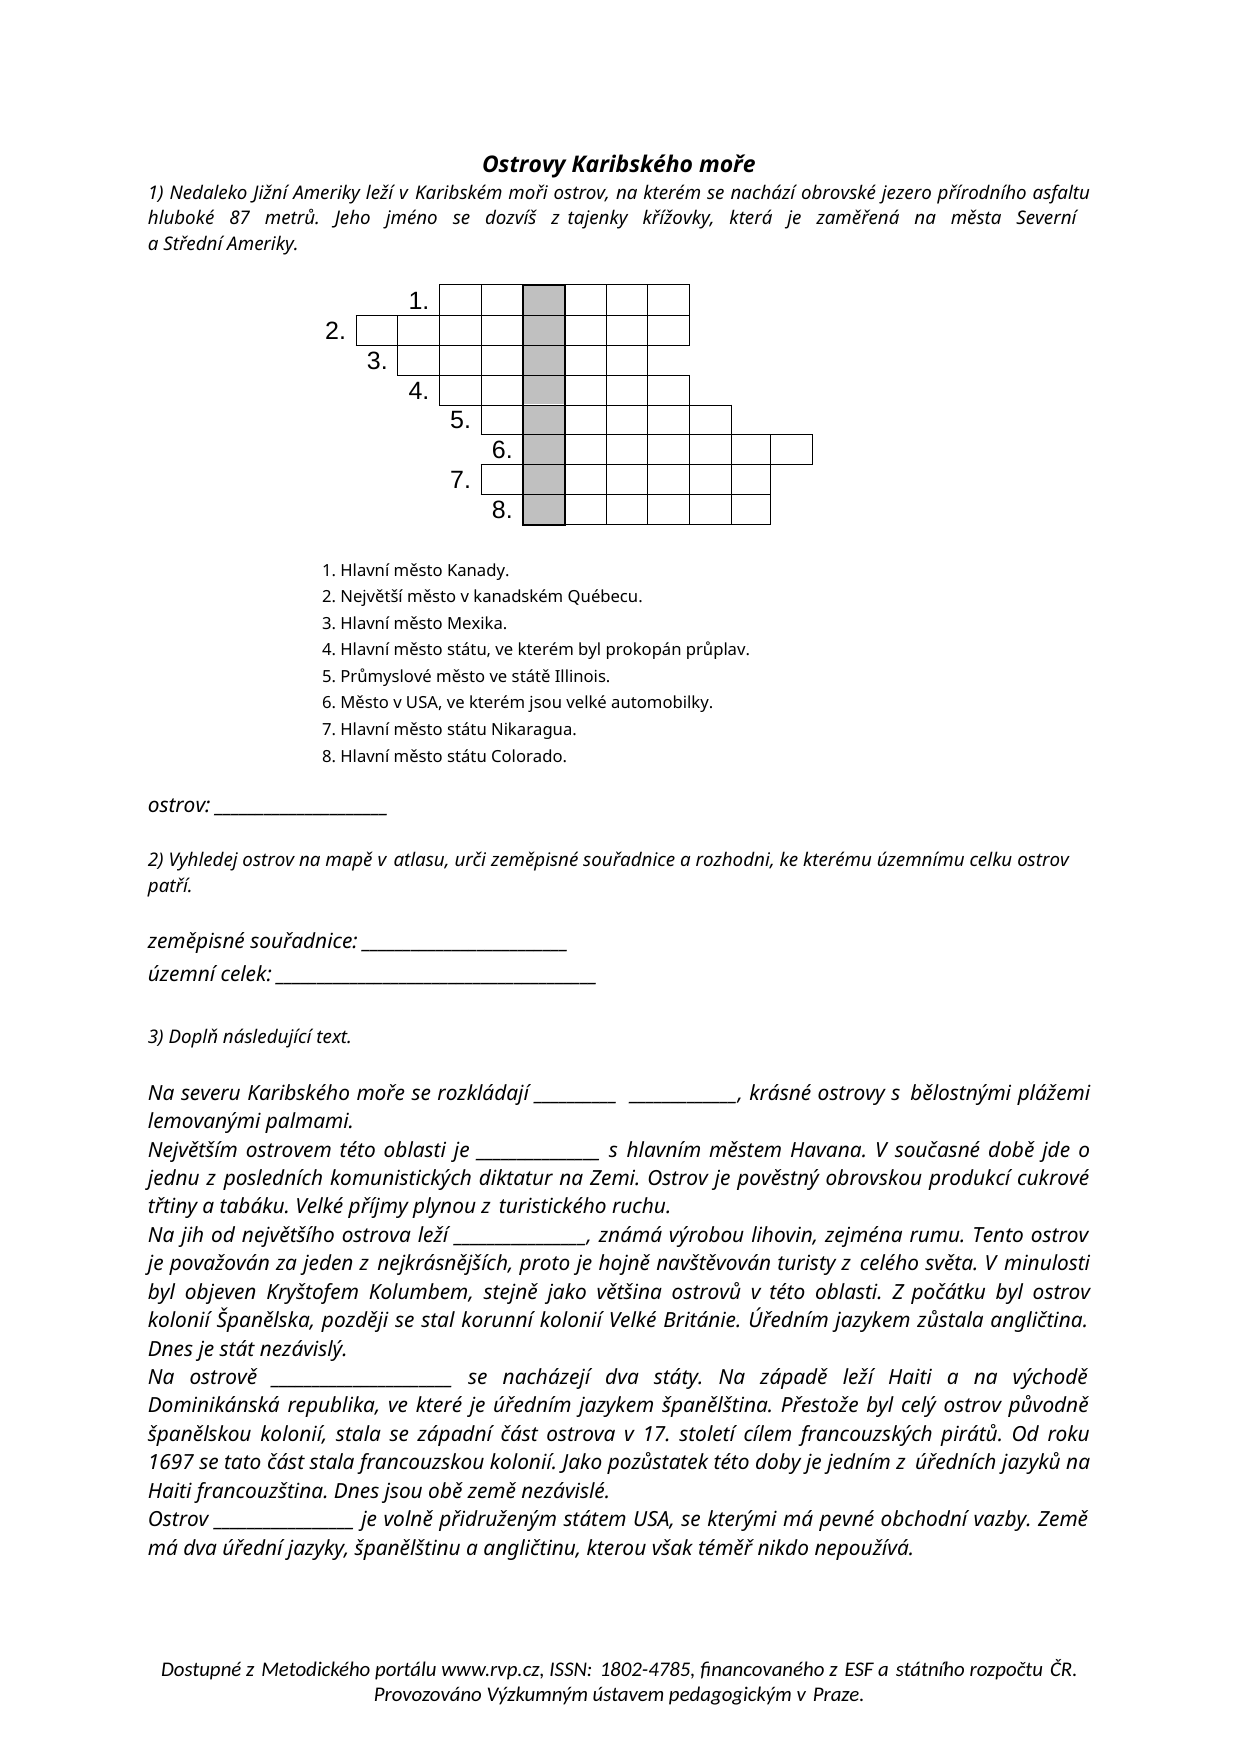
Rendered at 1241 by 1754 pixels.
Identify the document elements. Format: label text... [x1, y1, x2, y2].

table_cell [315, 524, 356, 554]
table_header [524, 286, 564, 315]
table_cell [398, 464, 439, 494]
table_cell [648, 435, 689, 464]
table_cell [482, 346, 522, 375]
table_cell [606, 555, 648, 581]
table_cell [690, 661, 731, 687]
table_cell [566, 465, 606, 494]
table_cell [566, 435, 606, 464]
table_cell [690, 608, 731, 634]
table_cell [607, 435, 647, 464]
table_cell [690, 406, 731, 434]
table_cell [690, 525, 731, 554]
table_cell [732, 405, 771, 434]
table_header [731, 284, 771, 315]
table_cell [523, 526, 564, 554]
table_cell [771, 405, 812, 434]
table_cell 3. [356, 346, 397, 375]
table_cell [648, 406, 689, 434]
table_cell [356, 434, 398, 464]
table_cell [813, 740, 912, 767]
table_cell [813, 434, 912, 464]
table_cell 8. [481, 495, 522, 524]
table_cell [771, 524, 812, 554]
table_header [690, 284, 731, 315]
table_cell [813, 524, 912, 554]
table_cell [648, 316, 689, 345]
text zeměpisné souřadnice: _________________________ [148, 926, 1092, 954]
table_header [771, 284, 812, 315]
text Na ostrově ______________________ se nacházejí dva státy. Na západě leží Haiti a na východě Dominikánská republika, ve které je úředním jazykem španělština. Přestože byl celý ostrov původně španělskou kolonií, stala se západní část ostrova v 17. století cílem francouzských pirátů. Od roku 1697 se tato část stala francouzskou kolonií. Jako pozůstatek této doby je jedním z úředních jazyků na Haiti francouzština. Dnes jsou obě země nezávislé. [148, 1362, 1092, 1504]
table_cell [731, 345, 771, 375]
table_cell 7. Hlavní město státu Nikaragua. [315, 714, 689, 740]
table_header [315, 284, 356, 315]
table_cell [690, 465, 731, 494]
table_cell [813, 494, 912, 524]
table_cell 2. [315, 315, 356, 345]
text Ostrov _________________ je volně přidruženým státem USA, se kterými má pevné obchodní vazby. Země má dva úřední jazyky, španělštinu a angličtinu, kterou však téměř nikdo nepoužívá. [148, 1504, 1092, 1561]
table_cell [481, 524, 523, 554]
table_cell [813, 405, 912, 434]
table_cell [440, 524, 481, 554]
table_cell [356, 405, 398, 434]
table_cell [731, 525, 771, 554]
table_cell [398, 346, 439, 375]
table_cell [565, 555, 606, 581]
table_cell [731, 375, 771, 404]
table_cell 3. Hlavní město Mexika. [315, 608, 564, 634]
table_cell [566, 495, 606, 524]
table_cell [732, 465, 770, 494]
table_cell [771, 581, 812, 608]
table_cell [607, 346, 647, 375]
table_cell [398, 405, 439, 434]
table_cell [315, 345, 356, 375]
table_cell [690, 714, 731, 740]
table_cell [565, 608, 606, 634]
table_cell [315, 494, 356, 524]
table_cell 5. [440, 406, 481, 434]
table_cell [732, 435, 770, 464]
table_header [356, 284, 398, 315]
table_cell [731, 661, 771, 687]
table_cell [524, 316, 564, 345]
table_cell [524, 465, 564, 494]
table_cell [398, 434, 439, 464]
table_cell [690, 495, 731, 524]
table_cell [813, 315, 912, 345]
table_cell [771, 661, 812, 687]
table_cell [648, 465, 689, 494]
table_cell [524, 435, 564, 464]
table_cell [440, 316, 481, 345]
table_cell [690, 555, 731, 581]
table_cell [648, 376, 689, 404]
table_cell [731, 714, 771, 740]
table_cell [524, 346, 564, 375]
table_cell [607, 465, 647, 494]
table_cell [524, 376, 564, 404]
table_cell [607, 376, 647, 404]
table_cell 4. [398, 376, 439, 404]
table_cell [731, 581, 771, 608]
table_header [440, 285, 481, 315]
table_cell 6. Město v USA, ve kterém jsou velké automobilky. [315, 687, 812, 714]
table_cell [648, 740, 689, 767]
table_cell [440, 434, 481, 464]
text 1) Nedaleko Jižní Ameriky leží v Karibském moři ostrov, na kterém se nachází obrovské jezero přírodního asfaltu hluboké 87 metrů. Jeho jméno se dozvíš z tajenky křížovky, která je zaměřená na města Severní a Střední Ameriky. [148, 179, 1092, 256]
table_cell [771, 435, 812, 464]
table_cell [648, 346, 689, 375]
text Ostrovy Karibského moře [148, 148, 1092, 179]
table_cell [356, 464, 398, 494]
table_cell [690, 375, 731, 404]
table_cell [690, 315, 731, 345]
table_cell [731, 315, 771, 345]
table_cell [648, 555, 689, 581]
table_cell [482, 465, 522, 494]
text Na severu Karibského moře se rozkládají __________ _____________, krásné ostrovy s bělostnými plážemi lemovanými palmami. [148, 1078, 1092, 1135]
table_cell [566, 316, 606, 345]
text 3) Doplň následující text. [148, 1024, 1092, 1049]
table_cell [566, 346, 606, 375]
table_cell [356, 524, 398, 554]
text Na jih od největšího ostrova leží ________________, známá výrobou lihovin, zejména rumu. Tento ostrov je považován za jeden z nejkrásnějších, proto je hojně navštěvován turisty z celého světa. V minulosti byl objeven Kryštofem Kolumbem, stejně jako většina ostrovů v této oblasti. Z počátku byl ostrov kolonií Španělska, později se stal korunní kolonií Velké Británie. Úředním jazykem zůstala angličtina. Dnes je stát nezávislý. [148, 1220, 1092, 1362]
table_cell [771, 345, 812, 375]
table_cell [315, 375, 356, 404]
table_cell [524, 495, 564, 524]
text územní celek: _______________________________________ [148, 959, 1092, 987]
table_cell [813, 581, 912, 608]
table_cell [606, 608, 648, 634]
table_cell [771, 740, 812, 767]
table_cell [731, 555, 771, 581]
table_cell [315, 464, 356, 494]
table_cell [356, 375, 398, 404]
table_cell [315, 405, 356, 434]
table_cell [648, 525, 689, 554]
table_cell [398, 524, 439, 554]
table_cell [813, 345, 912, 375]
table_cell [690, 435, 731, 464]
table_cell [648, 495, 689, 524]
table_cell 5. Průmyslové město ve státě Illinois. [315, 661, 689, 687]
table_cell [813, 608, 912, 634]
table_cell [607, 495, 647, 524]
text 2) Vyhledej ostrov na mapě v atlasu, urči zeměpisné souřadnice a rozhodni, ke kterému územnímu celku ostrov patří. [148, 847, 1092, 898]
table_header [813, 284, 912, 315]
table_cell [690, 345, 731, 375]
table_cell [732, 495, 770, 524]
table_cell [648, 608, 689, 634]
table_cell [524, 406, 564, 434]
table_cell 4. Hlavní město státu, ve kterém byl prokopán průplav. [315, 634, 912, 661]
table_cell 2. Největší město v kanadském Québecu. [315, 581, 731, 608]
table_cell [813, 375, 912, 404]
table_cell [771, 714, 812, 740]
table_cell [813, 555, 912, 581]
table_cell 8. Hlavní město státu Colorado. [315, 740, 648, 767]
table_cell [398, 316, 439, 345]
table_cell [731, 608, 771, 634]
table_cell [771, 608, 812, 634]
table_cell 1. Hlavní město Kanady. [315, 555, 564, 581]
text ostrov: _____________________ [148, 790, 1092, 818]
table_cell [482, 376, 522, 404]
table_header [566, 285, 606, 315]
table_cell [315, 434, 356, 464]
table_cell [566, 376, 606, 404]
table_cell [607, 316, 647, 345]
table_cell [482, 406, 522, 434]
table_cell [771, 375, 812, 404]
table_cell [440, 346, 481, 375]
table_header [482, 285, 522, 315]
table_cell [606, 525, 648, 554]
table_cell [771, 465, 812, 494]
table_cell [813, 687, 912, 714]
table_cell [771, 315, 812, 345]
table_header [648, 285, 689, 315]
table_cell [771, 494, 812, 524]
table_cell [813, 464, 912, 494]
table_cell [813, 714, 912, 740]
table_cell [771, 555, 812, 581]
table_header 1. [398, 284, 439, 315]
text Největším ostrovem této oblasti je _______________ s hlavním městem Havana. V současné době jde o jednu z posledních komunistických diktatur na Zemi. Ostrov je pověstný obrovskou produkcí cukrové třtiny a tabáku. Velké příjmy plynou z turistického ruchu. [148, 1135, 1092, 1220]
table_cell [566, 406, 606, 434]
table_cell [356, 494, 398, 524]
table_cell [565, 525, 606, 554]
table_cell [690, 740, 731, 767]
table_cell [357, 316, 397, 345]
table_cell [482, 316, 522, 345]
table_cell [398, 494, 439, 524]
table_cell [731, 740, 771, 767]
table_header [607, 285, 647, 315]
table_cell 6. [481, 435, 522, 464]
table_cell 7. [440, 464, 481, 494]
table_cell [440, 494, 481, 524]
table_cell [813, 661, 912, 687]
table_cell [607, 406, 647, 434]
table_cell [440, 376, 481, 404]
